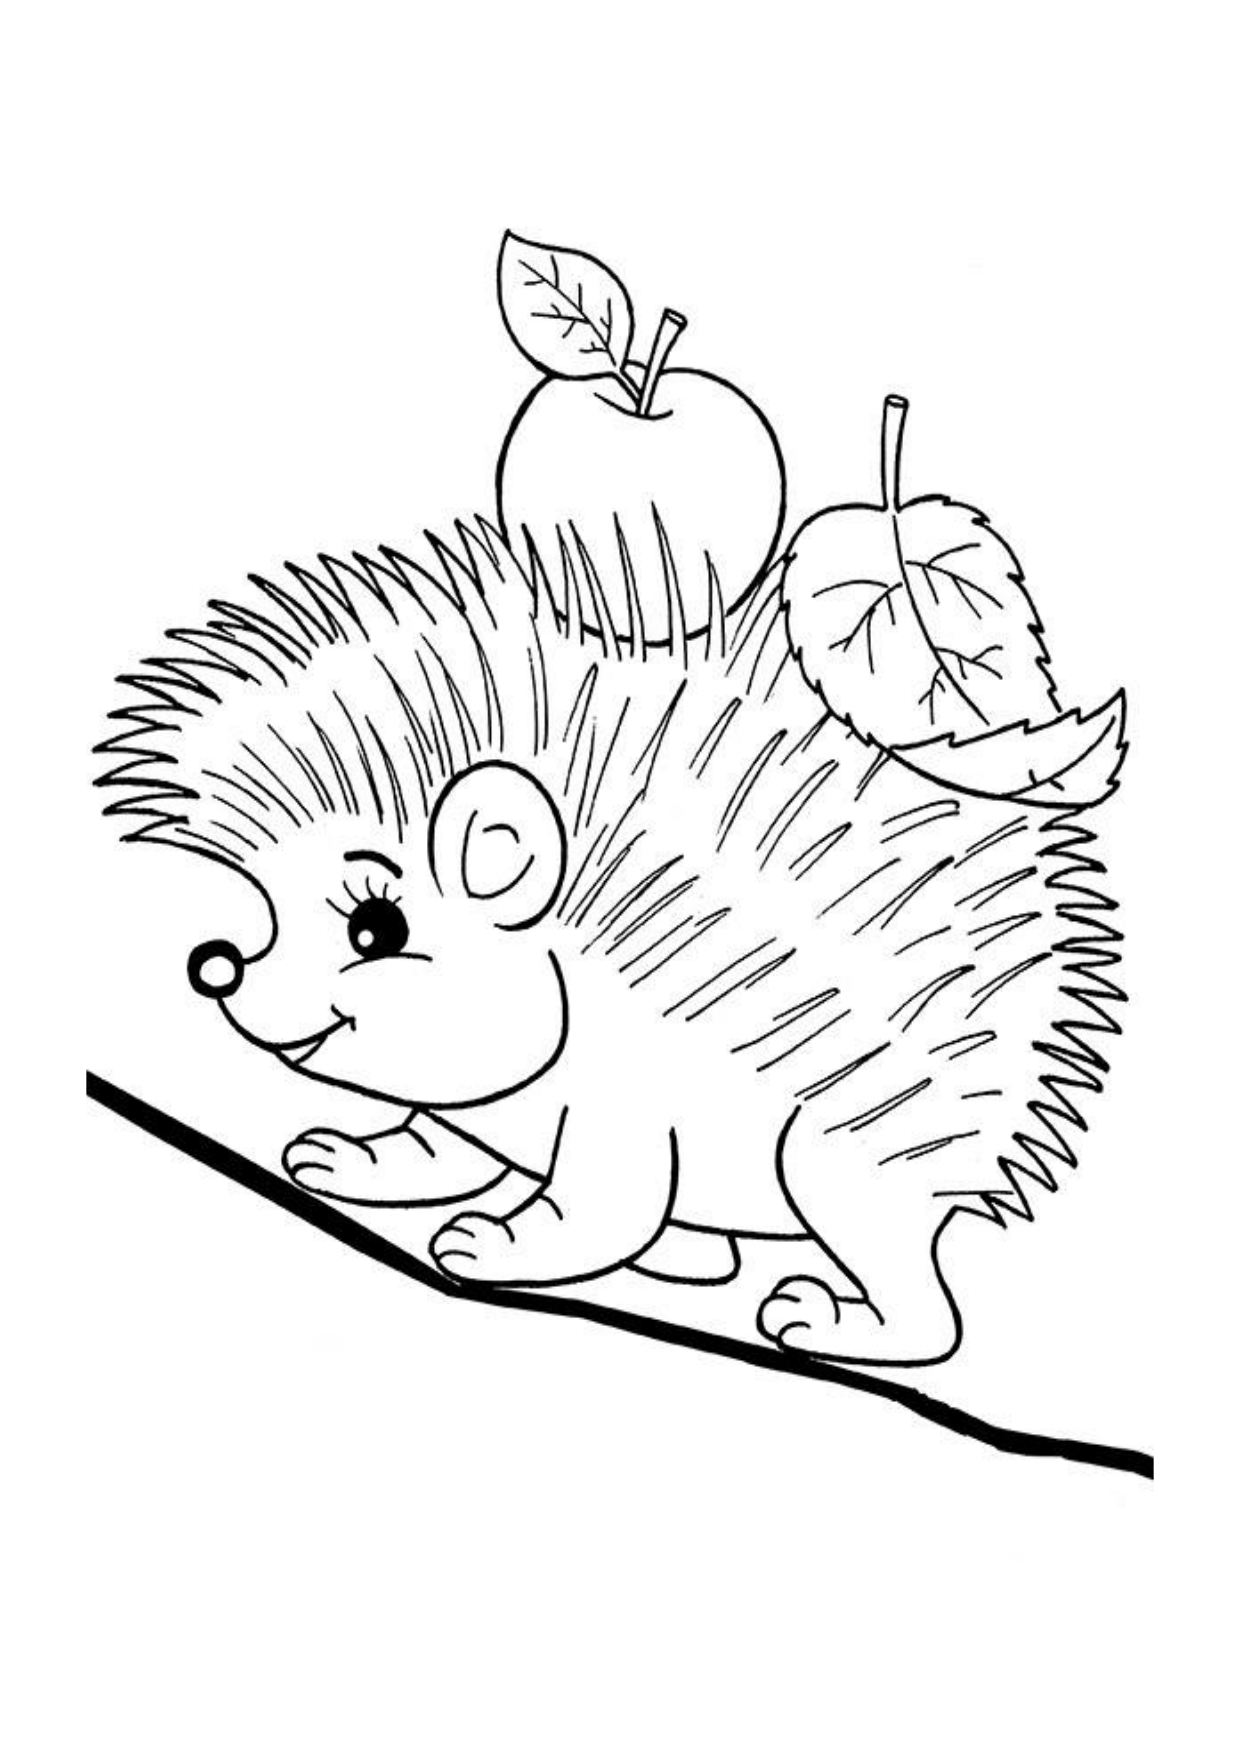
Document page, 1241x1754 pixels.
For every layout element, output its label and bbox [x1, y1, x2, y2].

picture [86, 118, 1154, 1562]
